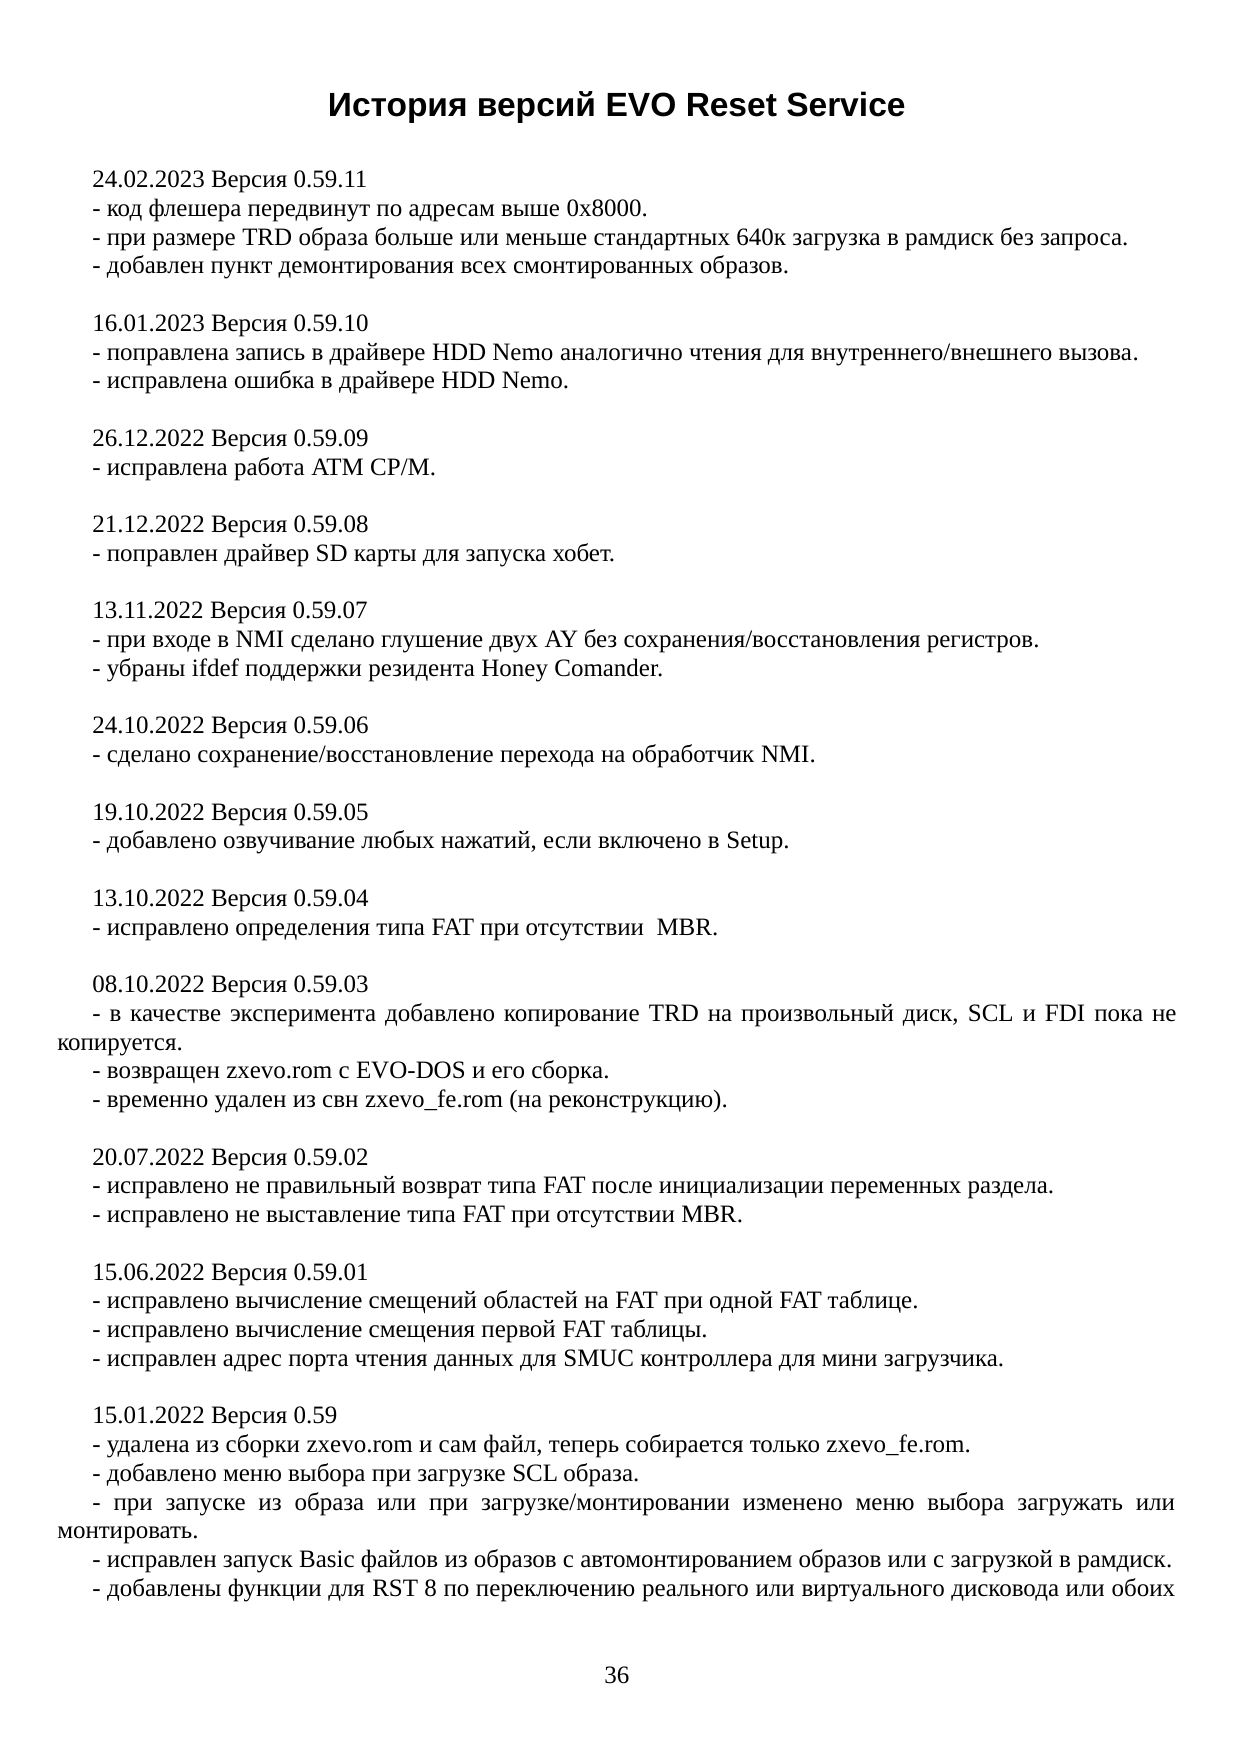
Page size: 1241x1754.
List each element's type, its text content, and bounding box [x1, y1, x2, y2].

text - в качестве эксперимента добавлено копирование TRD на произвольный диск, SCL и FDI пока не копируется. [57, 998, 1176, 1056]
text - исправлено определения типа FAT при отсутствии MBR. [57, 912, 1176, 941]
text 13.10.2022 Версия 0.59.04 [57, 883, 1176, 912]
text - добавлен пункт демонтирования всех смонтированных образов. [57, 251, 1176, 279]
text - добавлено меню выбора при загрузке SCL образа. [57, 1458, 1176, 1487]
text 20.07.2022 Версия 0.59.02 [57, 1142, 1176, 1171]
text - поправлена запись в драйвере HDD Nemo аналогично чтения для внутреннего/внешнего вызова. [57, 337, 1176, 366]
text 08.10.2022 Версия 0.59.03 [57, 969, 1176, 998]
text - возвращен zxevo.rom c EVO-DOS и его сборка. [57, 1056, 1176, 1084]
text - сделано сохранение/восстановление перехода на обработчик NMI. [57, 739, 1176, 768]
text - при входе в NMI сделано глушение двух AY без сохранения/восстановления регистров. [57, 624, 1176, 653]
text 24.02.2023 Версия 0.59.11 [57, 164, 1176, 193]
text - удалена из сборки zxevo.rom и сам файл, теперь собирается только zxevo_fe.rom. [57, 1429, 1176, 1458]
text 26.12.2022 Версия 0.59.09 [57, 423, 1176, 452]
text - убраны ifdef поддержки резидента Honey Comander. [57, 653, 1176, 682]
text 13.11.2022 Версия 0.59.07 [57, 596, 1176, 624]
subtitle История версий EVO Reset Service [57, 84, 1176, 123]
text 19.10.2022 Версия 0.59.05 [57, 797, 1176, 826]
text - исправлено вычисление смещений областей на FAT при одной FAT таблице. [57, 1286, 1176, 1314]
text 15.01.2022 Версия 0.59 [57, 1401, 1176, 1429]
text - поправлен драйвер SD карты для запуска хобет. [57, 538, 1176, 567]
text 24.10.2022 Версия 0.59.06 [57, 711, 1176, 739]
text - исправлено не выставление типа FAT при отсутствии MBR. [57, 1199, 1176, 1228]
text - при размере TRD образа больше или меньше стандартныx 640к загрузка в рамдиск без запроса. [57, 222, 1176, 251]
text - исправлена работа ATM CP/M. [57, 452, 1176, 481]
text - исправлено не правильный возврат типа FAT после инициализации переменных раздела. [57, 1171, 1176, 1199]
text - при запуске из образа или при загрузке/монтировании изменено меню выбора загружать или монтировать. [57, 1487, 1176, 1544]
text - исправлен запуск Basic файлов из образов с автомонтированием образов или с загрузкой в рамдиск. [57, 1544, 1176, 1573]
text - исправлена ошибка в драйвере HDD Nemo. [57, 366, 1176, 394]
text - временно удален из свн zxevo_fe.rom (на реконструкцию). [57, 1084, 1176, 1113]
text - код флешера передвинут по адресам выше 0x8000. [57, 193, 1176, 222]
text 21.12.2022 Версия 0.59.08 [57, 509, 1176, 538]
text - исправлено вычисление смещения первой FAT таблицы. [57, 1314, 1176, 1343]
text - добавлено озвучивание любых нажатий, если включено в Setup. [57, 826, 1176, 854]
text 16.01.2023 Версия 0.59.10 [57, 308, 1176, 337]
text - исправлен адрес порта чтения данных для SMUC контроллера для мини загрузчика. [57, 1343, 1176, 1372]
text - добавлены функции для RST 8 по переключению реального или виртуального дисковода или обоих [57, 1573, 1176, 1602]
text 15.06.2022 Версия 0.59.01 [57, 1257, 1176, 1286]
